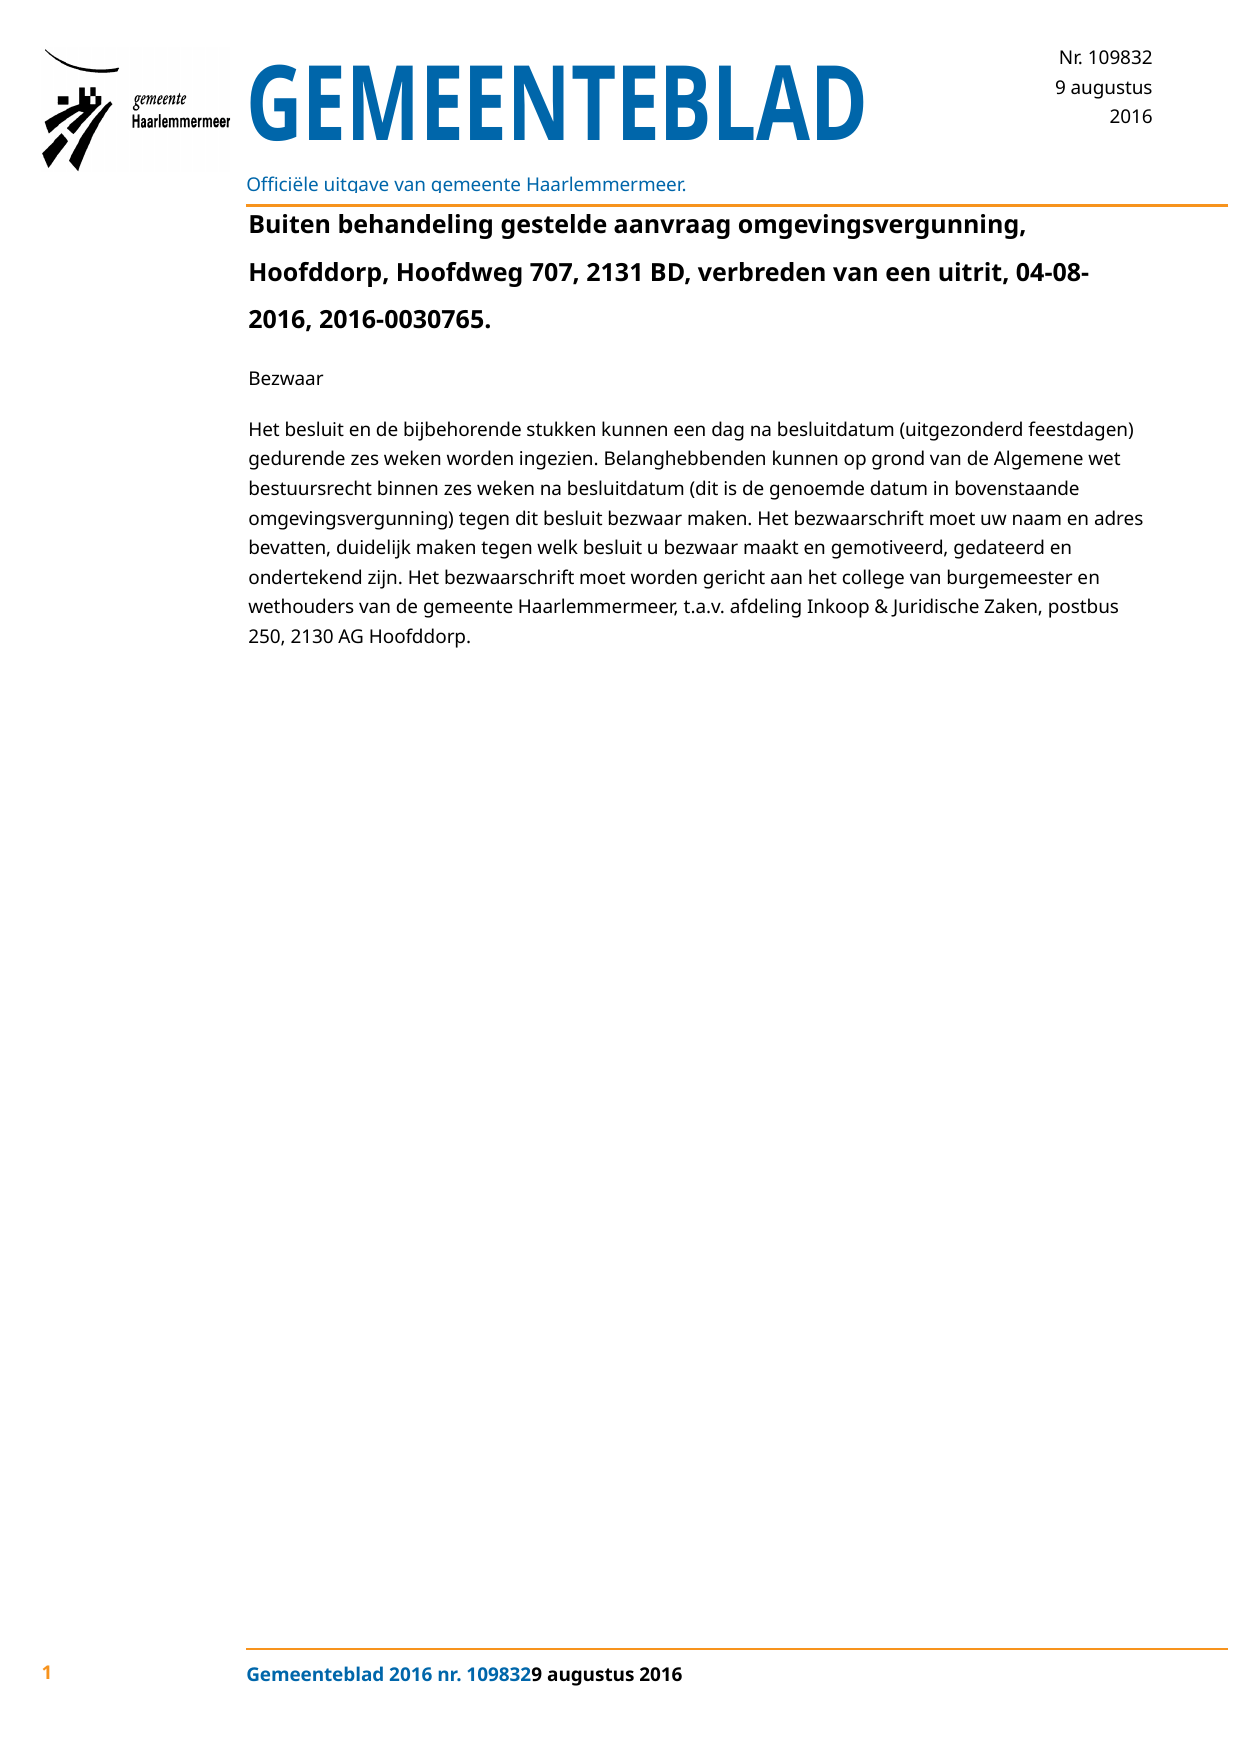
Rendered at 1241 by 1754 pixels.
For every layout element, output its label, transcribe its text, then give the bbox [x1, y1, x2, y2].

text Buiten behandeling gestelde aanvraag omgevingsvergunning, Hoofddorp, Hoofdweg 707, 2131 BD, verbreden van een uitrit, 04-08-2016, 2016-0030765. [248, 207, 1152, 336]
text Het besluit en de bijbehorende stukken kunnen een dag na besluitdatum (uitgezonderd feestdagen) gedurende zes weken worden ingezien. Belanghebbenden kunnen op grond van de Algemene wet bestuursrecht binnen zes weken na besluitdatum (dit is de genoemde datum in bovenstaande omgevingsvergunning) tegen dit besluit bezwaar maken. Het bezwaarschrift moet uw naam en adres bevatten, duidelijk maken tegen welk besluit u bezwaar maakt en gemotiveerd, gedateerd en ondertekend zijn. Het bezwaarschrift moet worden gericht aan het college van burgemeester en wethouders van de gemeente Haarlemmermeer, t.a.v. afdeling Inkoop & Juridische Zaken, postbus 250, 2130 AG Hoofddorp. [248, 416, 1152, 649]
text Bezwaar [248, 366, 1152, 391]
picture [41, 47, 231, 172]
